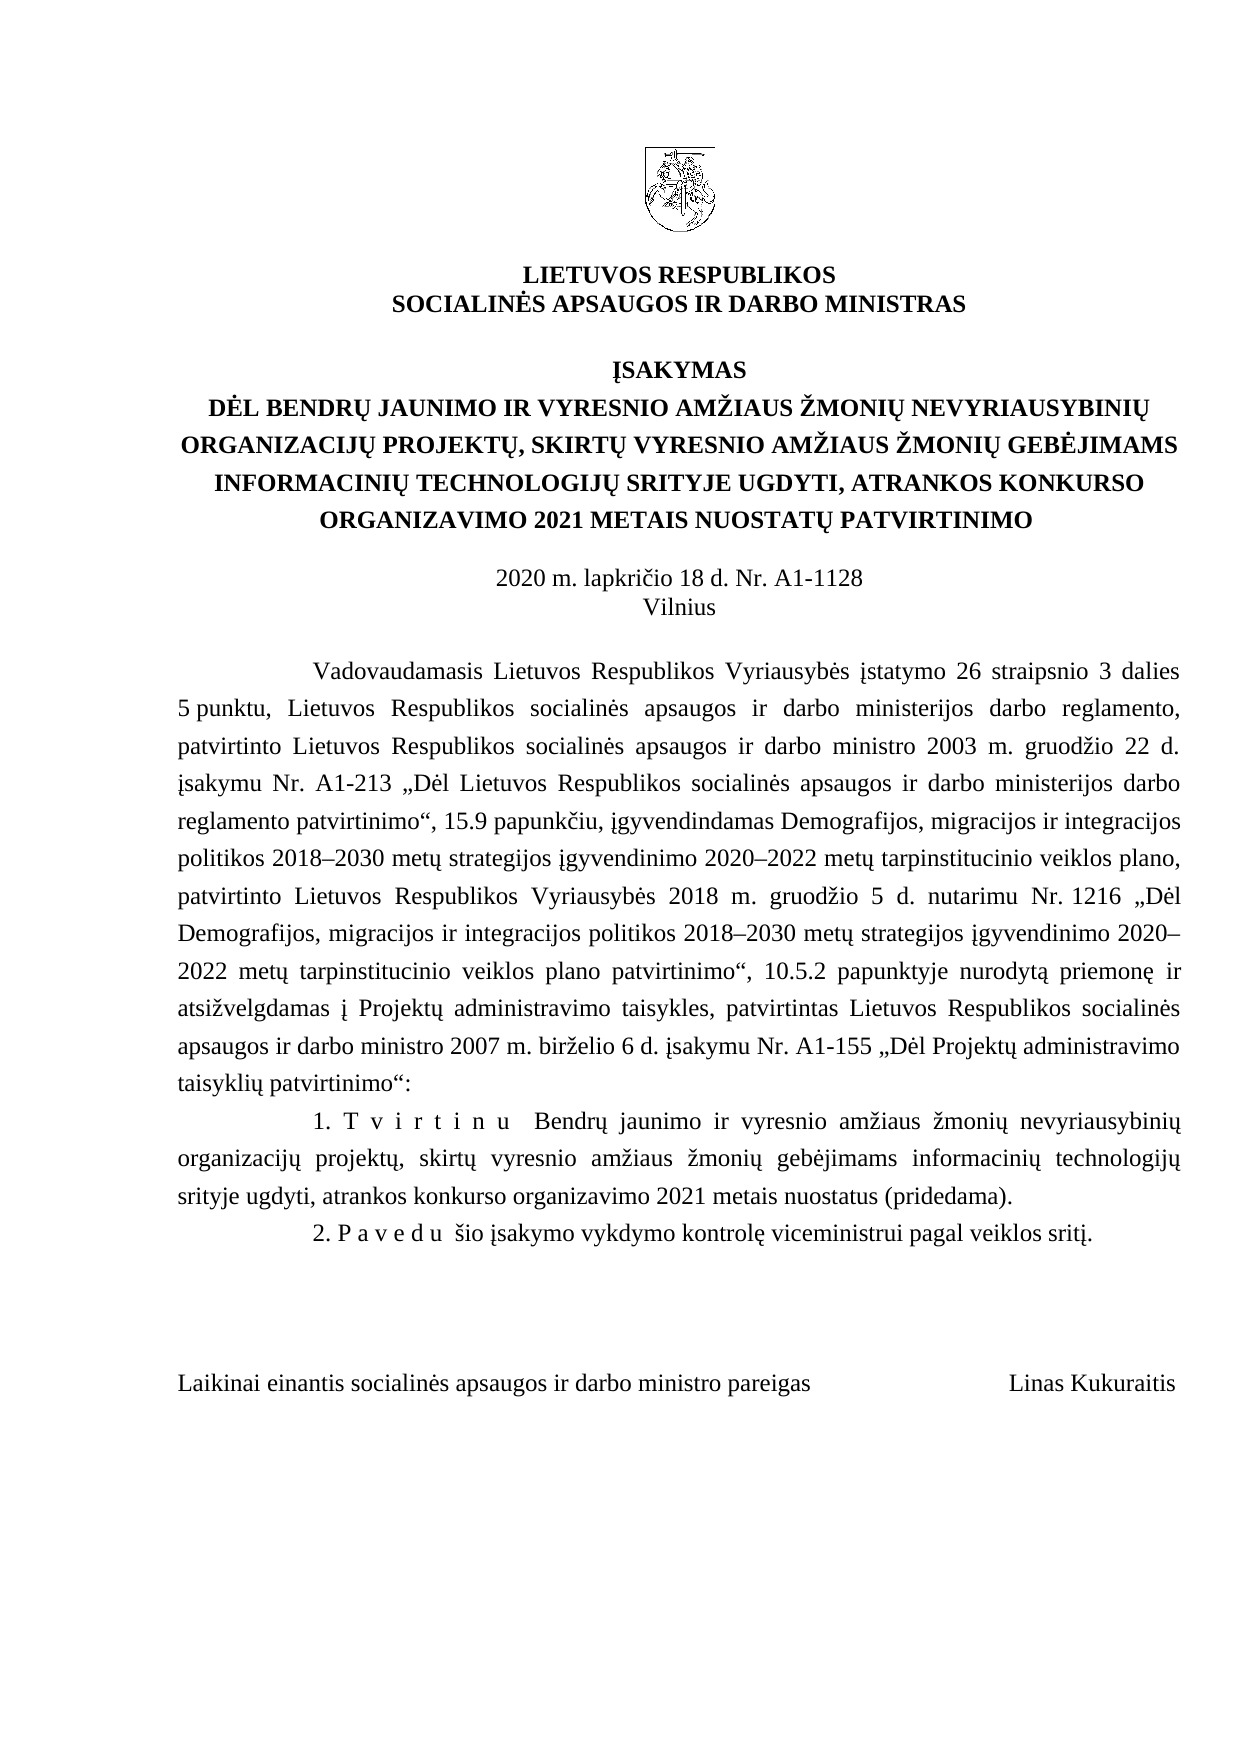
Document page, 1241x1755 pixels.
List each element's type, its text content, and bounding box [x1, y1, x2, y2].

text LIETUVOS RESPUBLIKOS [177, 260, 1181, 289]
text 2020 m. lapkričio 18 d. Nr. A1-1128 [177, 563, 1181, 592]
text ĮSAKYMAS [177, 347, 1181, 384]
text 1. T v i r t i n u Bendrų jaunimo ir vyresnio amžiaus žmonių nevyriausybinių organizacijų projektų, skirtų vyresnio amžiaus žmonių gebėjimams informacinių technologijų srityje ugdyti, atrankos konkurso organizavimo 2021 metais nuostatus (pridedama). [177, 1099, 1181, 1212]
text Vadovaudamasis Lietuvos Respublikos Vyriausybės įstatymo 26 straipsnio 3 dalies 5 punktu, Lietuvos Respublikos socialinės apsaugos ir darbo ministerijos darbo reglamento, patvirtinto Lietuvos Respublikos socialinės apsaugos ir darbo ministro 2003 m. gruodžio 22 d. įsakymu Nr. A1-213 „Dėl Lietuvos Respublikos socialinės apsaugos ir darbo ministerijos darbo reglamento patvirtinimo“, 15.9 papunkčiu, įgyvendindamas Demografijos, migracijos ir integracijos politikos 2018–2030 metų strategijos įgyvendinimo 2020–2022 metų tarpinstitucinio veiklos plano, patvirtinto Lietuvos Respublikos Vyriausybės 2018 m. gruodžio 5 d. nutarimu Nr. 1216 „Dėl Demografijos, migracijos ir integracijos politikos 2018–2030 metų strategijos įgyvendinimo 2020–2022 metų tarpinstitucinio veiklos plano patvirtinimo“, 10.5.2 papunktyje nurodytą priemonę ir atsižvelgdamas į Projektų administravimo taisykles, patvirtintas Lietuvos Respublikos socialinės apsaugos ir darbo ministro 2007 m. birželio 6 d. įsakymu Nr. A1-155 „Dėl Projektų administravimo taisyklių patvirtinimo“: [177, 649, 1181, 1099]
text 2. P a v e d u šio įsakymo vykdymo kontrolę viceministrui pagal veiklos sritį. [177, 1212, 1181, 1249]
text Dėl BENDRŲ JAUNIMO IR VYRESNIO AMŽIAUS ŽMONIŲ NEVYRIAUSYBINIŲ ORGANIZACIJŲ PROJEKTŲ, SKIRTŲ VYRESNIO AMŽIAUS ŽMONIŲ GEBĖJIMAMS INFORMACINIŲ TECHNOLOGIJŲ SRITYJE UGDYTI, ATRANKOS KONKURSO ORGANIZAVIMO 2021 METAIS NUOSTATŲ patvirtinimo [177, 384, 1181, 534]
text Vilnius [177, 592, 1181, 620]
text SOCIALINĖS APSAUGOS IR DARBO MINISTRAS [177, 289, 1181, 318]
text Laikinai einantis socialinės apsaugos ir darbo ministro pareigas Linas Kukuraitis [177, 1362, 1196, 1399]
